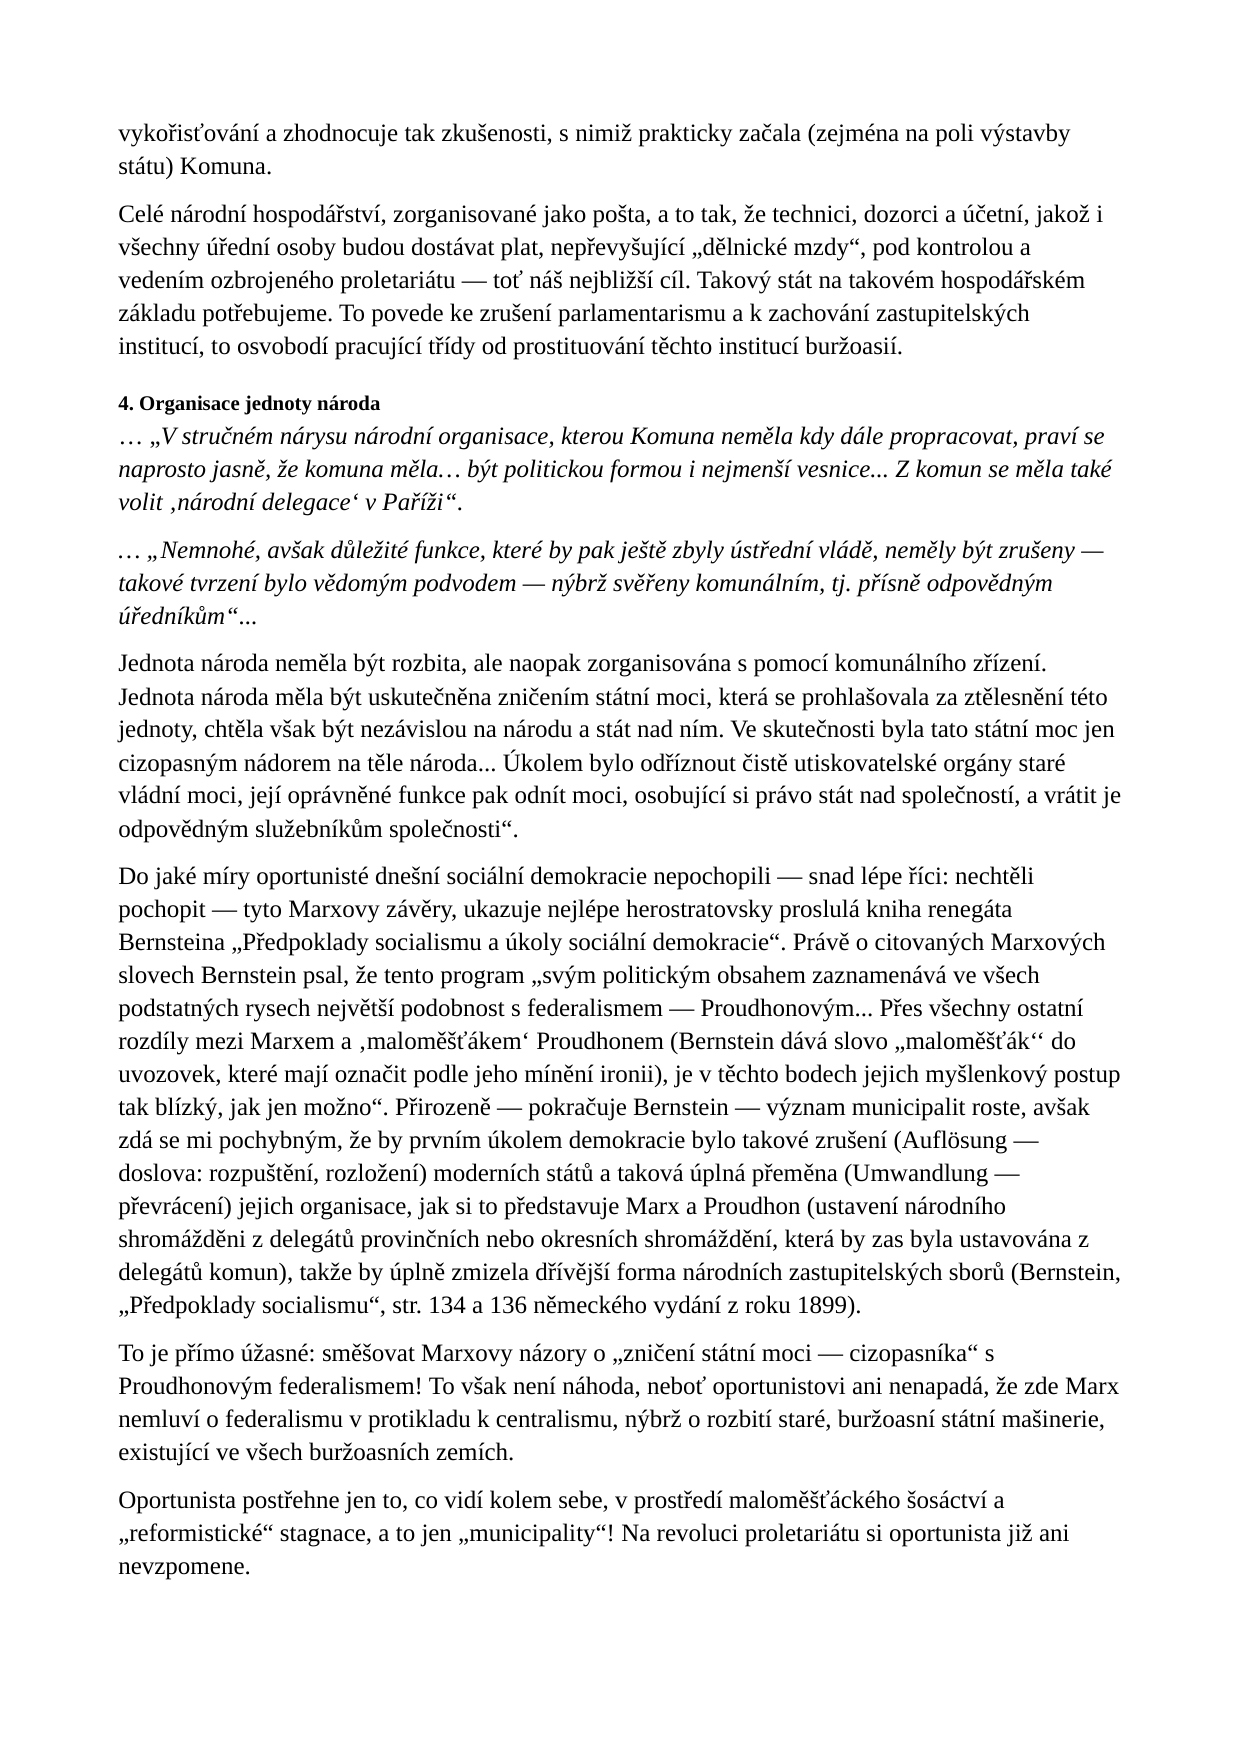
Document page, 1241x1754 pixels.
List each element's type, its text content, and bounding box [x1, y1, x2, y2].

text Jednota národa neměla být rozbita, ale naopak zorganisována s pomocí komunálního zřízení. Jednota národa měla být uskutečněna zničením státní moci, která se prohlašovala za ztělesnění této jednoty, chtěla však být nezávislou na národu a stát nad ním. Ve skutečnosti byla tato státní moc jen cizopasným nádorem na těle národa... Úkolem bylo odříznout čistě utiskovatelské orgány staré vládní moci, její oprávněné funkce pak odnít moci, osobující si právo stát nad společností, a vrátit je odpovědným služebníkům společnosti“. [118, 648, 1122, 842]
text Oportunista postřehne jen to, co vidí kolem sebe, v prostředí maloměšťáckého šosáctví a „reformistické“ stagnace, a to jen „municipality“! Na revoluci proletariátu si oportunista již ani nevzpomene. [118, 1485, 1122, 1579]
text Do jaké míry oportunisté dnešní sociální demokracie nepochopili — snad lépe říci: nechtěli pochopit — tyto Marxovy závěry, ukazuje nejlépe herostratovsky proslulá kniha renegáta Bernsteina „Předpoklady socialismu a úkoly sociální demokracie“. Právě o citovaných Marxových slovech Bernstein psal, že tento program „svým politickým obsahem zaznamenává ve všech podstatných rysech největší podobnost s federalismem — Proudhonovým... Přes všechny ostatní rozdíly mezi Marxem a ‚maloměšťákem‘ Proudhonem (Bernstein dává slovo „maloměšťák‘‘ do uvozovek, které mají označit podle jeho mínění ironii), je v těchto bodech jejich myšlenkový postup tak blízký, jak jen možno“. Přirozeně — pokračuje Bernstein — význam municipalit roste, avšak zdá se mi pochybným, že by prvním úkolem demokracie bylo takové zrušení (Auflösung — doslova: rozpuštění, rozložení) moderních států a taková úplná přeměna (Umwandlung — převrácení) jejich organisace, jak si to představuje Marx a Proudhon (ustavení národního shromážděni z delegátů provinčních nebo okresních shromáždění, která by zas byla ustavována z delegátů komun), takže by úplně zmizela dřívější forma národních zastupitelských sborů (Bernstein, „Předpoklady socialismu“, str. 134 a 136 německého vydání z roku 1899). [118, 861, 1122, 1319]
subtitle 4. Organisace jednoty národa [118, 391, 1122, 415]
text … „Nemnohé, avšak důležité funkce, které by pak ještě zbyly ústřední vládě, neměly být zrušeny — takové tvrzení bylo vědomým podvodem — nýbrž svěřeny komunálním, tj. přísně odpovědným úředníkům“... [118, 535, 1122, 630]
text … „V stručném nárysu národní organisace, kterou Komuna neměla kdy dále propracovat, praví se naprosto jasně, že komuna měla… být politickou formou i nejmenší vesnice... Z komun se měla také volit ‚národní delegace‘ v Paříži“. [118, 421, 1122, 516]
text Celé národní hospodářství, zorganisované jako pošta, a to tak, že technici, dozorci a účetní, jakož i všechny úřední osoby budou dostávat plat, nepřevyšující „dělnické mzdy“, pod kontrolou a vedením ozbrojeného proletariátu — toť náš nejbližší cíl. Takový stát na takovém hospodářském základu potřebujeme. To povede ke zrušení parlamentarismu a k zachování zastupitelských institucí, to osvobodí pracující třídy od prostituování těchto institucí buržoasií. [118, 199, 1122, 359]
text To je přímo úžasné: směšovat Marxovy názory o „zničení státní moci — cizopasníka“ s Proudhonovým federalismem! To však není náhoda, neboť oportunistovi ani nenapadá, že zde Marx nemluví o federalismu v protikladu k centralismu, nýbrž o rozbití staré, buržoasní státní mašinerie, existující ve všech buržoasních zemích. [118, 1338, 1122, 1466]
text vykořisťování a zhodnocuje tak zkušenosti, s nimiž prakticky začala (zejména na poli výstavby státu) Komuna. [118, 118, 1122, 180]
